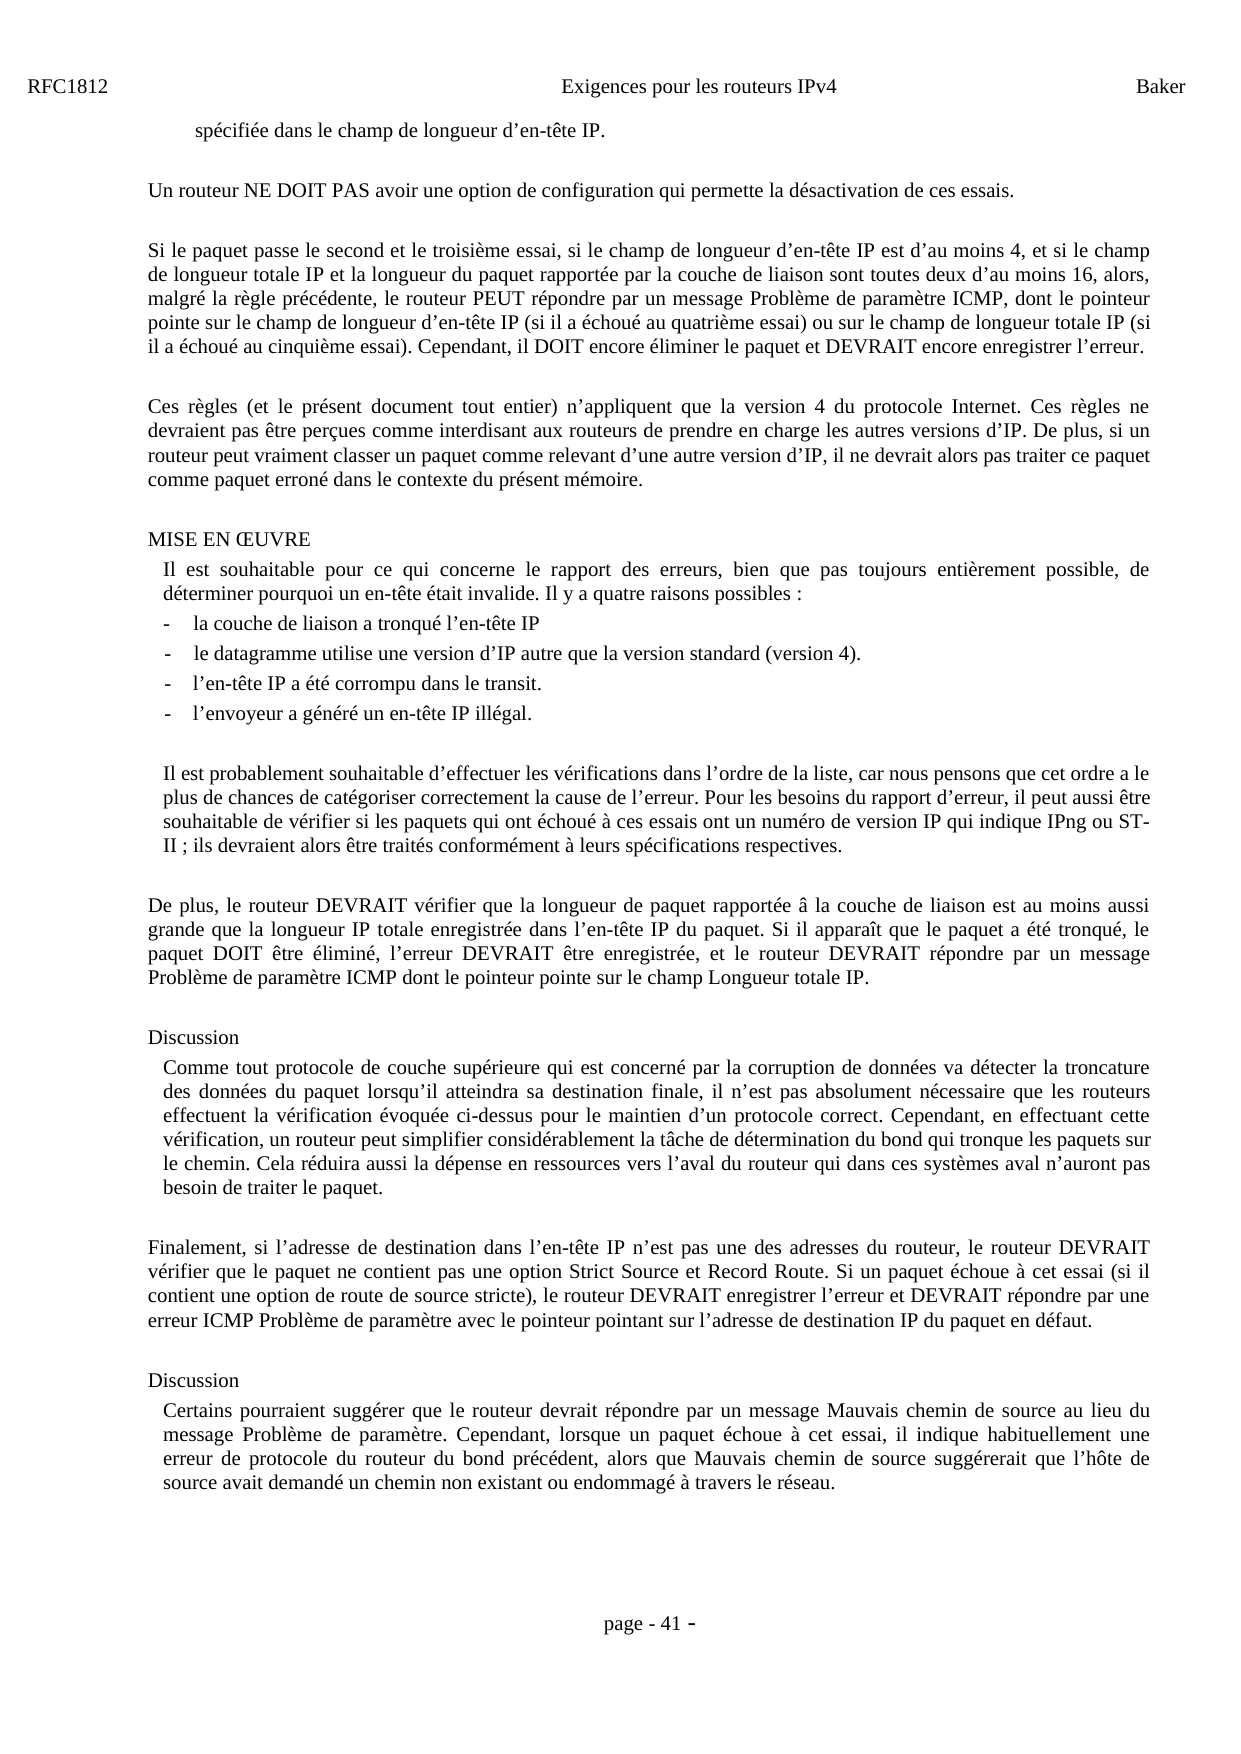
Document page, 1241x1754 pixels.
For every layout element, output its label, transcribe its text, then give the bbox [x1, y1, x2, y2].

text Ces règles (et le présent document tout entier) n’appliquent que la version 4 du protocole Internet. Ces règles ne devraient pas être perçues comme interdisant aux routeurs de prendre en charge les autres versions d’IP. De plus, si un routeur peut vraiment classer un paquet comme relevant d’une autre version d’IP, il ne devrait alors pas traiter ce paquet comme paquet erroné dans le contexte du présent mémoire. [148, 394, 1152, 491]
text Certains pourraient suggérer que le routeur devrait répondre par un message Mauvais chemin de source au lieu du message Problème de paramètre. Cependant, lorsque un paquet échoue à cet essai, il indique habituellement une erreur de protocole du routeur du bond précédent, alors que Mauvais chemin de source suggérerait que l’hôte de source avait demandé un chemin non existant ou endommagé à travers le réseau. [163, 1397, 1152, 1494]
text - la couche de liaison a tronqué l’en-tête IP [163, 611, 1152, 635]
text Finalement, si l’adresse de destination dans l’en-tête IP n’est pas une des adresses du routeur, le routeur DEVRAIT vérifier que le paquet ne contient pas une option Strict Source et Record Route. Si un paquet échoue à cet essai (si il contient une option de route de source stricte), le routeur DEVRAIT enregistrer l’erreur et DEVRAIT répondre par une erreur ICMP Problème de paramètre avec le pointeur pointant sur l’adresse de destination IP du paquet en défaut. [148, 1235, 1152, 1332]
text - l’envoyeur a généré un en-tête IP illégal. [164, 701, 1152, 725]
text Un routeur NE DOIT PAS avoir une option de configuration qui permette la désactivation de ces essais. [148, 178, 1152, 202]
text Il est souhaitable pour ce qui concerne le rapport des erreurs, bien que pas toujours entièrement possible, de déterminer pourquoi un en-tête était invalide. Il y a quatre raisons possibles : [163, 557, 1152, 605]
text Comme tout protocole de couche supérieure qui est concerné par la corruption de données va détecter la troncature des données du paquet lorsqu’il atteindra sa destination finale, il n’est pas absolument nécessaire que les routeurs effectuent la vérification évoquée ci-dessus pour le maintien d’un protocole correct. Cependant, en effectuant cette vérification, un routeur peut simplifier considérablement la tâche de détermination du bond qui tronque les paquets sur le chemin. Cela réduira aussi la dépense en ressources vers l’aval du routeur qui dans ces systèmes aval n’auront pas besoin de traiter le paquet. [163, 1055, 1152, 1199]
text - le datagramme utilise une version d’IP autre que la version standard (version 4). [164, 641, 1152, 665]
text Discussion [148, 1367, 1152, 1392]
text De plus, le routeur DEVRAIT vérifier que la longueur de paquet rapportée â la couche de liaison est au moins aussi grande que la longueur IP totale enregistrée dans l’en-tête IP du paquet. Si il apparaît que le paquet a été tronqué, le paquet DOIT être éliminé, l’erreur DEVRAIT être enregistrée, et le routeur DEVRAIT répondre par un message Problème de paramètre ICMP dont le pointeur pointe sur le champ Longueur totale IP. [148, 893, 1152, 989]
text MISE EN ŒUVRE [148, 527, 1152, 551]
text Si le paquet passe le second et le troisième essai, si le champ de longueur d’en-tête IP est d’au moins 4, et si le champ de longueur totale IP et la longueur du paquet rapportée par la couche de liaison sont toutes deux d’au moins 16, alors, malgré la règle précédente, le routeur PEUT répondre par un message Problème de paramètre ICMP, dont le pointeur pointe sur le champ de longueur d’en-tête IP (si il a échoué au quatrième essai) ou sur le champ de longueur totale IP (si il a échoué au cinquième essai). Cependant, il DOIT encore éliminer le paquet et DEVRAIT encore enregistrer l’erreur. [148, 238, 1152, 358]
text - l’en-tête IP a été corrompu dans le transit. [164, 671, 1152, 695]
text Il est probablement souhaitable d’effectuer les vérifications dans l’ordre de la liste, car nous pensons que cet ordre a le plus de chances de catégoriser correctement la cause de l’erreur. Pour les besoins du rapport d’erreur, il peut aussi être souhaitable de vérifier si les paquets qui ont échoué à ces essais ont un numéro de version IP qui indique IPng ou ST-II ; ils devraient alors être traités conformément à leurs spécifications respectives. [163, 761, 1152, 857]
text Discussion [148, 1025, 1152, 1049]
text spécifiée dans le champ de longueur d’en-tête IP. [148, 118, 1152, 142]
